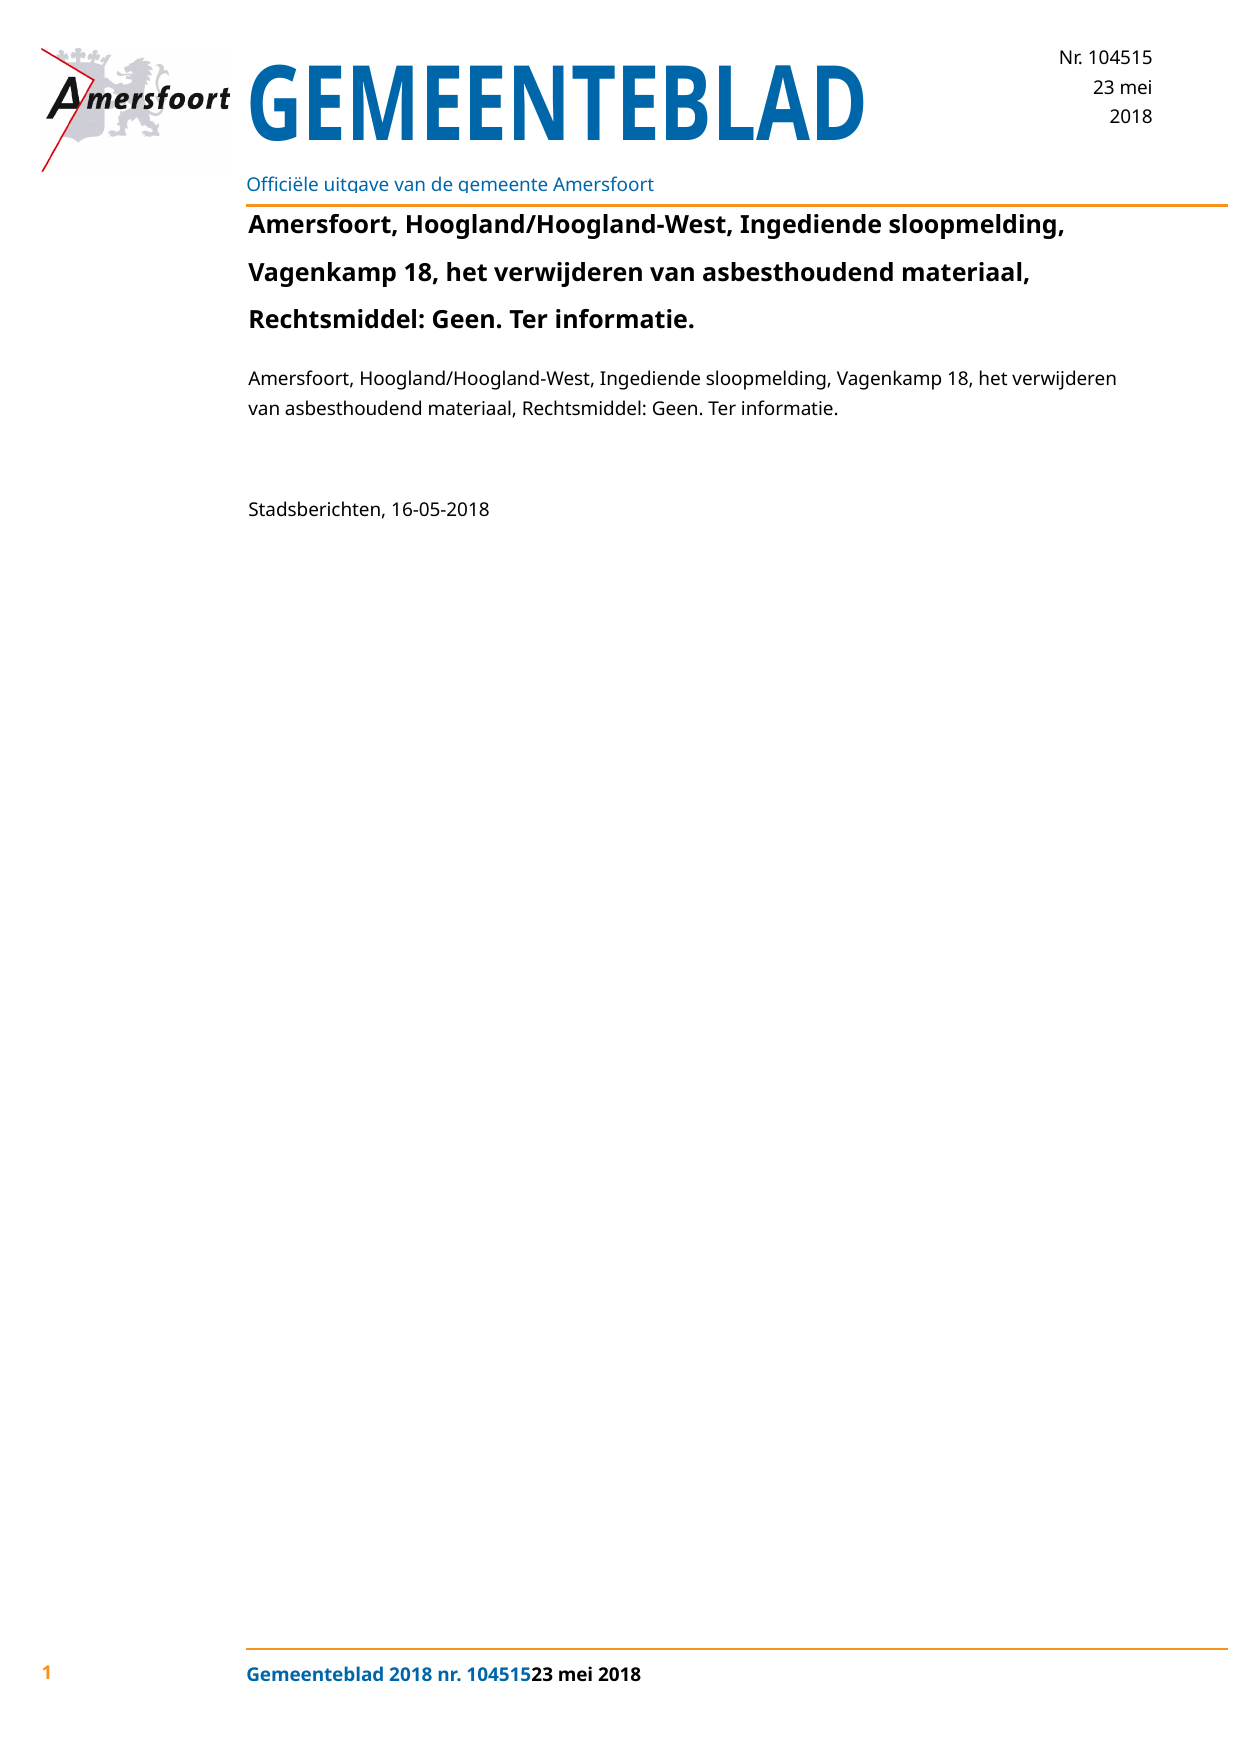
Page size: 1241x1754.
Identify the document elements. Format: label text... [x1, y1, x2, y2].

text Amersfoort, Hoogland/Hoogland-West, Ingediende sloopmelding, Vagenkamp 18, het verwijderen van asbesthoudend materiaal, Rechtsmiddel: Geen. Ter informatie. [248, 207, 1152, 336]
text Stadsberichten, 16-05-2018 [248, 496, 1152, 522]
text Amersfoort, Hoogland/Hoogland-West, Ingediende sloopmelding, Vagenkamp 18, het verwijderen van asbesthoudend materiaal, Rechtsmiddel: Geen. Ter informatie. [248, 366, 1152, 421]
picture [41, 47, 231, 172]
